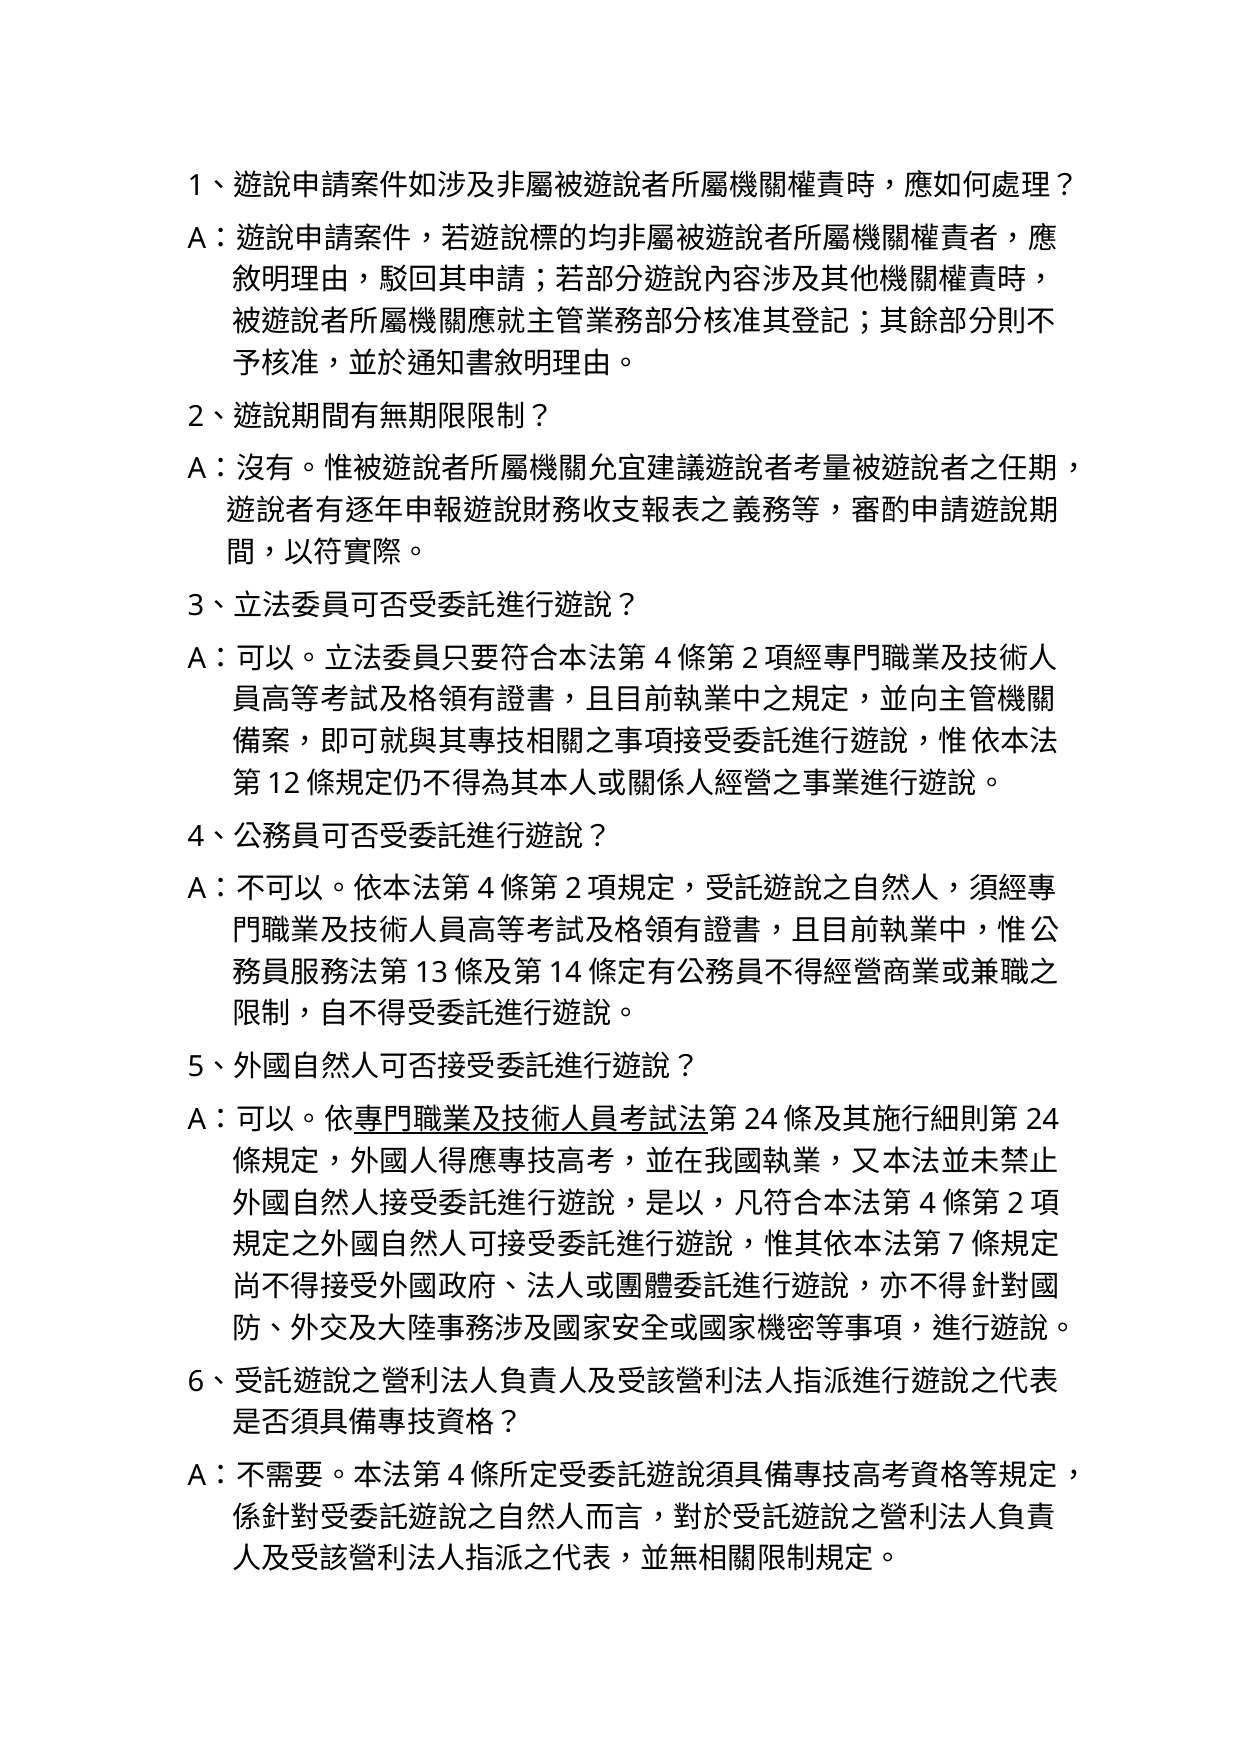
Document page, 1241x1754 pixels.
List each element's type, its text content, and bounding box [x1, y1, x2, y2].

text 4、公務員可否受委託進行遊說？ [187, 813, 1059, 854]
text A：不可以。依本法第4條第2項規定，受託遊說之自然人，須經專門職業及技術人員高等考試及格領有證書，且目前執業中，惟公務員服務法第13條及第14條定有公務員不得經營商業或兼職之限制，自不得受委託進行遊說。 [187, 866, 1059, 1032]
text 6、受託遊說之營利法人負責人及受該營利法人指派進行遊說之代表是否須具備專技資格？ [187, 1358, 1059, 1441]
text 1、遊說申請案件如涉及非屬被遊說者所屬機關權責時，應如何處理？ [187, 162, 1059, 203]
text 5、外國自然人可否接受委託進行遊說？ [187, 1043, 1059, 1085]
text A：不需要。本法第4條所定受委託遊說須具備專技高考資格等規定，係針對受委託遊說之自然人而言，對於受託遊說之營利法人負責人及受該營利法人指派之代表，並無相關限制規定。 [187, 1452, 1059, 1577]
text 2、遊說期間有無期限限制？ [187, 393, 1059, 434]
text 3、立法委員可否受委託進行遊說？ [187, 582, 1053, 623]
text A：沒有。惟被遊說者所屬機關允宜建議遊說者考量被遊說者之任期，遊說者有逐年申報遊說財務收支報表之義務等，審酌申請遊說期間，以符實際。 [187, 446, 1059, 571]
text A：可以。立法委員只要符合本法第4條第2項經專門職業及技術人員高等考試及格領有證書，且目前執業中之規定，並向主管機關備案，即可就與其專技相關之事項接受委託進行遊說，惟依本法第12條規定仍不得為其本人或關係人經營之事業進行遊說。 [187, 635, 1059, 801]
text A：遊說申請案件，若遊說標的均非屬被遊說者所屬機關權責者，應敘明理由，駁回其申請；若部分遊說內容涉及其他機關權責時，被遊說者所屬機關應就主管業務部分核准其登記；其餘部分則不予核准，並於通知書敘明理由。 [187, 215, 1059, 381]
text A：可以。依專門職業及技術人員考試法第24條及其施行細則第24條規定，外國人得應專技高考，並在我國執業，又本法並未禁止外國自然人接受委託進行遊說，是以，凡符合本法第4條第2項規定之外國自然人可接受委託進行遊說，惟其依本法第7條規定尚不得接受外國政府、法人或團體委託進行遊說，亦不得針對國防、外交及大陸事務涉及國家安全或國家機密等事項，進行遊說。 [187, 1096, 1059, 1346]
